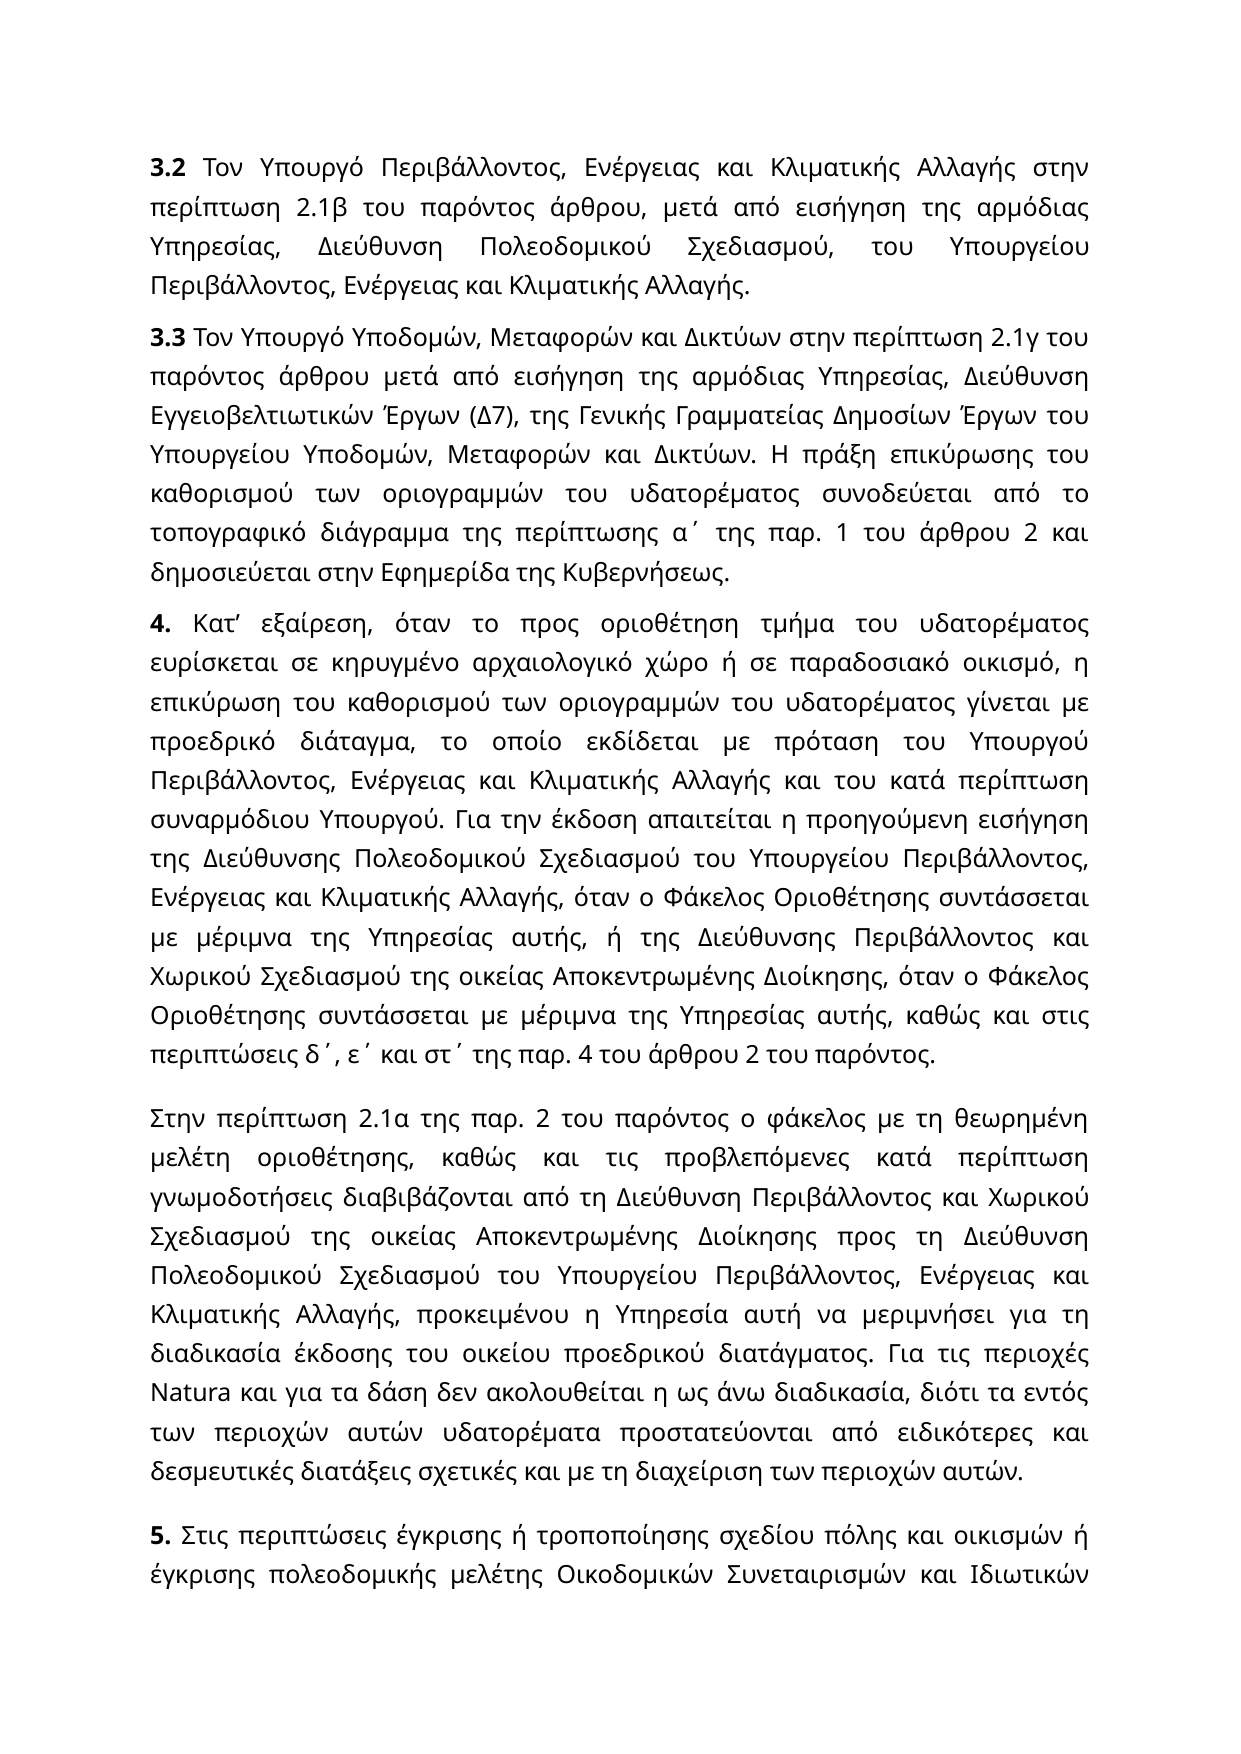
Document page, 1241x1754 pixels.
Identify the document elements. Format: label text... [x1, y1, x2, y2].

text 5. Στις περιπτώσεις έγκρισης ή τροποποίησης σχεδίου πόλης και οικισμών ή έγκρισης πολεοδομικής μελέτης Οικοδομικών Συνεταιρισμών και Ιδιωτικών [150, 1517, 1090, 1591]
text 4. Κατ’ εξαίρεση, όταν το προς οριοθέτηση τμήμα του υδατορέματος ευρίσκεται σε κηρυγμένο αρχαιολογικό χώρο ή σε παραδοσιακό οικισμό, η επικύρωση του καθορισμού των οριογραμμών του υδατορέματος γίνεται με προεδρικό διάταγμα, το οποίο εκδίδεται με πρόταση του Υπουργού Περιβάλλοντος, Ενέργειας και Κλιματικής Αλλαγής και του κατά περίπτωση συναρμόδιου Υπουργού. Για την έκδοση απαιτείται η προηγούμενη εισήγηση της Διεύθυνσης Πολεοδομικού Σχεδιασμού του Υπουργείου Περιβάλλοντος, Ενέργειας και Κλιματικής Αλλαγής, όταν ο Φάκελος Οριοθέτησης συντάσσεται με μέριμνα της Υπηρεσίας αυτής, ή της Διεύθυνσης Περιβάλλοντος και Χωρικού Σχεδιασμού της οικείας Αποκεντρωμένης Διοίκησης, όταν ο Φάκελος Οριοθέτησης συντάσσεται με μέριμνα της Υπηρεσίας αυτής, καθώς και στις περιπτώσεις δ΄, ε΄ και στ΄ της παρ. 4 του άρθρου 2 του παρόντος. [150, 606, 1090, 1071]
text 3.2 Τον Υπουργό Περιβάλλοντος, Ενέργειας και Κλιματικής Αλλαγής στην περίπτωση 2.1β του παρόντος άρθρου, μετά από εισήγηση της αρμόδιας Υπηρεσίας, Διεύθυνση Πολεοδομικού Σχεδιασμού, του Υπουργείου Περιβάλλοντος, Ενέργειας και Κλιματικής Αλλαγής. [150, 150, 1090, 302]
text Στην περίπτωση 2.1α της παρ. 2 του παρόντος ο φάκελος με τη θεωρημένη μελέτη οριοθέτησης, καθώς και τις προβλεπόμενες κατά περίπτωση γνωμοδοτήσεις διαβιβάζονται από τη Διεύθυνση Περιβάλλοντος και Χωρικού Σχεδιασμού της οικείας Αποκεντρωμένης Διοίκησης προς τη Διεύθυνση Πολεοδομικού Σχεδιασμού του Υπουργείου Περιβάλλοντος, Ενέργειας και Κλιματικής Αλλαγής, προκειμένου η Υπηρεσία αυτή να μεριμνήσει για τη διαδικασία έκδοσης του οικείου προεδρικού διατάγματος. Για τις περιοχές Natura και για τα δάση δεν ακολουθείται η ως άνω διαδικασία, διότι τα εντός των περιοχών αυτών υδατορέματα προστατεύονται από ειδικότερες και δεσμευτικές διατάξεις σχετικές και με τη διαχείριση των περιοχών αυτών. [150, 1101, 1090, 1487]
text 3.3 Τον Υπουργό Υποδομών, Μεταφορών και Δικτύων στην περίπτωση 2.1γ του παρόντος άρθρου μετά από εισήγηση της αρμόδιας Υπηρεσίας, Διεύθυνση Εγγειοβελτιωτικών Έργων (Δ7), της Γενικής Γραμματείας Δημοσίων Έργων του Υπουργείου Υποδομών, Μεταφορών και Δικτύων. Η πράξη επικύρωσης του καθορισμού των οριογραμμών του υδατορέματος συνοδεύεται από το τοπογραφικό διάγραμμα της περίπτωσης α΄ της παρ. 1 του άρθρου 2 και δημοσιεύεται στην Εφημερίδα της Κυβερνήσεως. [150, 319, 1090, 588]
